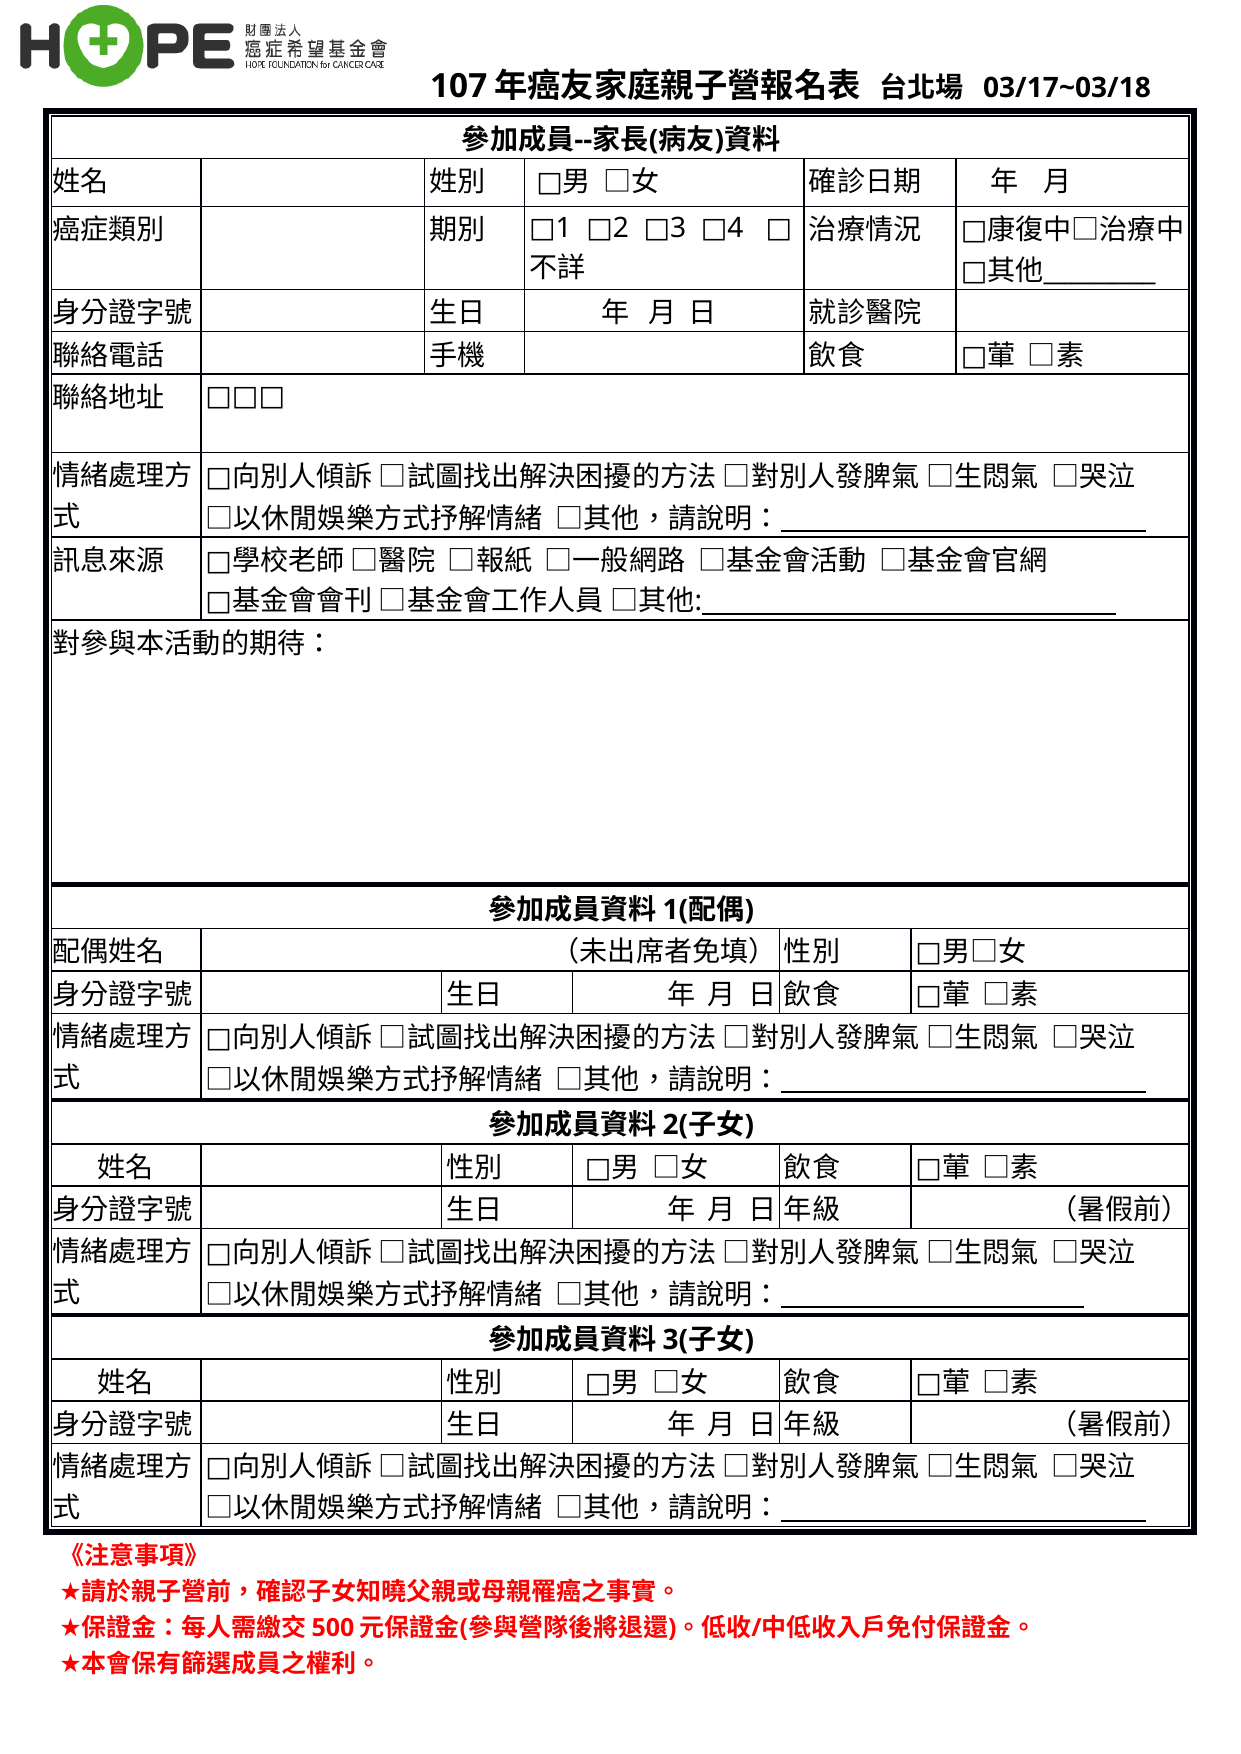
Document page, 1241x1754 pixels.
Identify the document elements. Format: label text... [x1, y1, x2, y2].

table_cell □男 □女 [525, 159, 803, 206]
table_cell □葷 □素 [957, 332, 1188, 373]
table_cell 手機 [425, 332, 524, 373]
table_cell 情緒處理方式 [52, 1014, 200, 1097]
table_cell 年級 [780, 1187, 910, 1228]
table_cell [202, 207, 424, 288]
table_cell 生日 [442, 972, 572, 1012]
text ★本會保有篩選成員之權利。 [59, 1644, 1181, 1680]
table_cell 性別 [442, 1360, 572, 1400]
table_cell □向別人傾訴 □試圖找出解決困擾的方法 □對別人發脾氣 □生悶氣 □哭泣 □以休閒娛樂方式抒解情緒 □其他，請說明： [202, 1229, 1188, 1312]
table_cell 年 月 日 [525, 290, 803, 331]
table_header 參加成員--家長(病友)資料 [52, 117, 1188, 158]
table_cell 年級 [780, 1402, 910, 1443]
table_cell 飲食 [780, 1360, 910, 1400]
table_cell 身分證字號 [52, 1187, 200, 1228]
table_cell 年 月 日 [573, 972, 779, 1012]
table_cell 身分證字號 [52, 972, 200, 1012]
table_cell □□□ [202, 375, 1188, 451]
table_cell 飲食 [780, 972, 910, 1012]
table_cell 聯絡電話 [52, 332, 200, 373]
table_cell 參加成員資料3(子女) [52, 1317, 1188, 1358]
table_cell （暑假前） [912, 1187, 1188, 1228]
table_cell □葷 □素 [912, 1360, 1188, 1400]
table_cell 聯絡地址 [52, 375, 200, 451]
table_cell □康復中□治療中 □其他_________ [957, 207, 1188, 288]
table_cell 參加成員資料1(配偶) [52, 887, 1188, 928]
table_cell 就診醫院 [805, 290, 955, 331]
table_cell 年 月 [957, 159, 1188, 206]
text ★請於親子營前，確認子女知曉父親或母親罹癌之事實。 [59, 1571, 1181, 1608]
table_cell □男 □女 [573, 1360, 779, 1400]
table_cell □葷 □素 [912, 1145, 1188, 1185]
table_cell 性別 [442, 1145, 572, 1185]
table_cell 生日 [442, 1402, 572, 1443]
table_cell 對參與本活動的期待： [52, 621, 1188, 882]
table_cell 生日 [425, 290, 524, 331]
text 《注意事項》 [59, 1535, 1181, 1571]
table_cell □男 □女 [573, 1145, 779, 1185]
table_cell □學校老師 □醫院 □報紙 □一般網路 □基金會活動 □基金會官網 □基金會會刊 □基金會工作人員 □其他: [202, 538, 1188, 619]
table_cell □向別人傾訴 □試圖找出解決困擾的方法 □對別人發脾氣 □生悶氣 □哭泣 □以休閒娛樂方式抒解情緒 □其他，請說明： [202, 453, 1188, 536]
table_cell 飲食 [780, 1145, 910, 1185]
table_cell □向別人傾訴 □試圖找出解決困擾的方法 □對別人發脾氣 □生悶氣 □哭泣 □以休閒娛樂方式抒解情緒 □其他，請說明： [202, 1014, 1188, 1097]
table_cell □1 □2 □3 □4 □不詳 [525, 207, 803, 288]
table_cell □男□女 [912, 929, 1188, 970]
table_cell 情緒處理方式 [52, 453, 200, 536]
table_cell 配偶姓名 [52, 929, 200, 970]
table_cell □葷 □素 [912, 972, 1188, 1012]
table_cell 身分證字號 [52, 290, 200, 331]
table_cell [525, 332, 803, 373]
table_cell 身分證字號 [52, 1402, 200, 1443]
table_cell （未出席者免填） [202, 929, 779, 970]
table_cell 姓名 [52, 1145, 200, 1185]
table_cell [202, 159, 424, 206]
table_cell 姓名 [52, 1360, 200, 1400]
table_cell 期別 [425, 207, 524, 288]
table_cell [202, 332, 424, 373]
table_cell [202, 1360, 441, 1400]
table_cell [202, 1402, 441, 1443]
table_cell □向別人傾訴 □試圖找出解決困擾的方法 □對別人發脾氣 □生悶氣 □哭泣 □以休閒娛樂方式抒解情緒 □其他，請說明： [202, 1444, 1188, 1526]
table_cell 年 月 日 [573, 1402, 779, 1443]
table_cell 情緒處理方式 [52, 1229, 200, 1312]
table_cell 性別 [780, 929, 910, 970]
table_cell 確診日期 [805, 159, 955, 206]
table_cell 訊息來源 [52, 538, 200, 619]
table_cell [202, 972, 441, 1012]
table_cell [202, 290, 424, 331]
table_cell [202, 1145, 441, 1185]
table_cell 飲食 [805, 332, 955, 373]
text 107年癌友家庭親子營報名表 台北場 03/17~03/18 [59, 59, 1181, 107]
table_cell [202, 1187, 441, 1228]
table_cell 生日 [442, 1187, 572, 1228]
table_cell [957, 290, 1188, 331]
table_cell （暑假前） [912, 1402, 1188, 1443]
text ★保證金：每人需繳交500元保證金(參與營隊後將退還)。低收/中低收入戶免付保證金。 [59, 1608, 1181, 1644]
table_cell 姓別 [425, 159, 524, 206]
table_cell 年 月 日 [573, 1187, 779, 1228]
picture [0, 0, 412, 92]
table_cell 參加成員資料2(子女) [52, 1102, 1188, 1143]
table_cell 姓名 [52, 159, 200, 206]
table_cell 情緒處理方式 [52, 1444, 200, 1526]
table_cell 治療情況 [805, 207, 955, 288]
table_cell 癌症類別 [52, 207, 200, 288]
